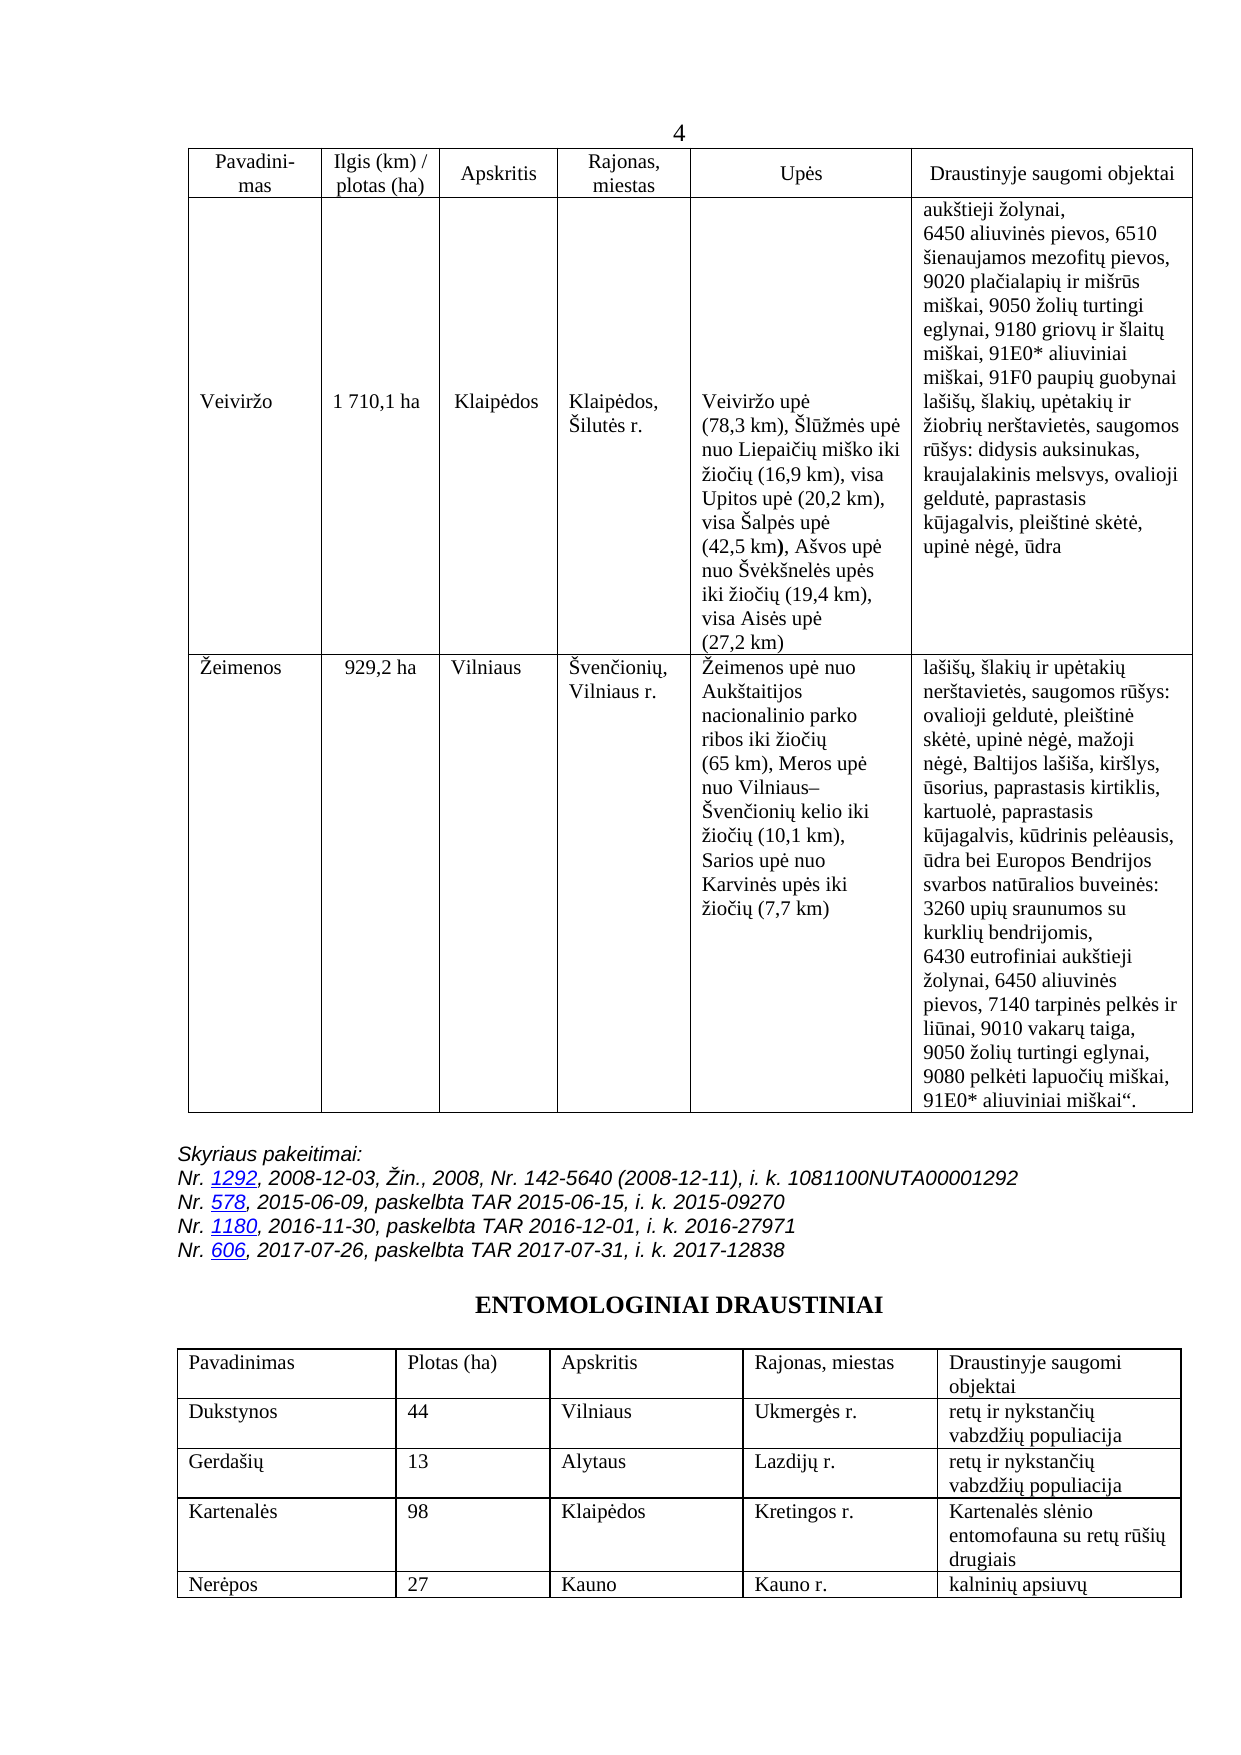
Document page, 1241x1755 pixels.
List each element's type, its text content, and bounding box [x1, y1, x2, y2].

table_cell Veiviržo [189, 389, 321, 654]
table_header Pavadinimas [178, 1350, 395, 1398]
table_cell retų ir nykstančių vabzdžių populiacija [938, 1449, 1180, 1497]
table_header Apskritis [551, 1350, 742, 1398]
table_header Pavadini-mas [189, 149, 321, 197]
table_cell Kartenalės [178, 1499, 395, 1571]
table_header Draustinyje saugomi objektai [912, 149, 1192, 197]
table_cell 98 [397, 1499, 549, 1571]
table_cell Nerėpos [178, 1572, 395, 1596]
table_cell retų ir nykstančių vabzdžių populiacija [938, 1399, 1180, 1447]
table_cell [189, 198, 321, 389]
table_header Apskritis [440, 149, 557, 197]
table_cell 13 [397, 1449, 549, 1497]
table_cell Veiviržo upė (78,3 km), Šlūžmės upė nuo Liepaičių miško iki žiočių (16,9 km), visa Upitos upė (20,2 km), visa Šalpės upė (42,5 km), Ašvos upė nuo Švėkšnelės upės iki žiočių (19,4 km), visa Aisės upė (27,2 km) [691, 389, 911, 654]
table_cell 929,2 ha [322, 655, 439, 1112]
text Nr. 1180, 2016-11-30, paskelbta TAR 2016-12-01, i. k. 2016-27971 [177, 1214, 1181, 1238]
table_header Plotas (ha) [397, 1350, 549, 1398]
table_cell aukštieji žolynai, 6450 aliuvinės pievos, 6510 šienaujamos mezofitų pievos, 9020 plačialapių ir mišrūs miškai, 9050 žolių turtingi eglynai, 9180 griovų ir šlaitų miškai, 91E0* aliuviniai miškai, 91F0 paupių guobynai [912, 198, 1192, 389]
table_cell 44 [397, 1399, 549, 1447]
table_cell Žeimenos upė nuo Aukštaitijos nacionalinio parko ribos iki žiočių (65 km), Meros upė nuo Vilniaus–Švenčionių kelio iki žiočių (10,1 km), Sarios upė nuo Karvinės upės iki žiočių (7,7 km) [691, 655, 911, 1112]
table_cell [691, 198, 911, 389]
text Nr. 606, 2017-07-26, paskelbta TAR 2017-07-31, i. k. 2017-12838 [177, 1238, 1181, 1262]
table_cell Vilniaus [551, 1399, 742, 1447]
table_header Ilgis (km) / plotas (ha) [322, 149, 439, 197]
text Nr. 578, 2015-06-09, paskelbta TAR 2015-06-15, i. k. 2015-09270 [177, 1190, 1181, 1214]
table_cell Kauno [551, 1572, 742, 1596]
table_cell 1 710,1 ha [322, 389, 439, 654]
table_cell Lazdijų r. [744, 1449, 937, 1497]
table_cell Švenčionių, Vilniaus r. [558, 655, 690, 1112]
table_cell [322, 198, 439, 389]
table_cell lašišų, šlakių ir upėtakių nerštavietės, saugomos rūšys: ovalioji geldutė, pleištinė skėtė, upinė nėgė, mažoji nėgė, Baltijos lašiša, kiršlys, ūsorius, paprastasis kirtiklis, kartuolė, paprastasis kūjagalvis, kūdrinis pelėausis, ūdra bei Europos Bendrijos svarbos natūralios buveinės: 3260 upių sraunumos su kurklių bendrijomis, 6430 eutrofiniai aukštieji žolynai, 6450 aliuvinės pievos, 7140 tarpinės pelkės ir liūnai, 9010 vakarų taiga, 9050 žolių turtingi eglynai, 9080 pelkėti lapuočių miškai, 91E0* aliuviniai miškai“. [912, 655, 1192, 1112]
table_cell Klaipėdos [440, 389, 557, 654]
table_cell Klaipėdos, Šilutės r. [558, 389, 690, 654]
table_header Rajonas, miestas [558, 149, 690, 197]
table_cell Alytaus [551, 1449, 742, 1497]
table_cell Kartenalės slėnio entomofauna su retų rūšių drugiais [938, 1499, 1180, 1571]
text ENTOMOLOGINIAI DRAUSTINIAI [177, 1291, 1181, 1319]
table_cell Klaipėdos [551, 1499, 742, 1571]
table_cell Kretingos r. [744, 1499, 937, 1571]
table_cell Kauno r. [744, 1572, 937, 1596]
table_cell 27 [397, 1572, 549, 1596]
table_cell Žeimenos [189, 655, 321, 1112]
table_cell Ukmergės r. [744, 1399, 937, 1447]
table_cell lašišų, šlakių, upėtakių ir žiobrių nerštavietės, saugomos rūšys: didysis auksinukas, kraujalakinis melsvys, ovalioji geldutė, paprastasis kūjagalvis, pleištinė skėtė, upinė nėgė, ūdra [912, 389, 1192, 654]
table_cell Dukstynos [178, 1399, 395, 1447]
table_cell kalninių apsiuvų [938, 1572, 1180, 1596]
table_cell [558, 198, 690, 389]
table_header Upės [691, 149, 911, 197]
table_header Rajonas, miestas [744, 1350, 937, 1398]
text Nr. 1292, 2008-12-03, Žin., 2008, Nr. 142-5640 (2008-12-11), i. k. 1081100NUTA00001292 [177, 1166, 1181, 1190]
table_cell Vilniaus [440, 655, 557, 1112]
table_header Draustinyje saugomi objektai [938, 1350, 1180, 1398]
text Skyriaus pakeitimai: [177, 1142, 1181, 1166]
table_cell Gerdašių [178, 1449, 395, 1497]
table_cell [440, 198, 557, 389]
